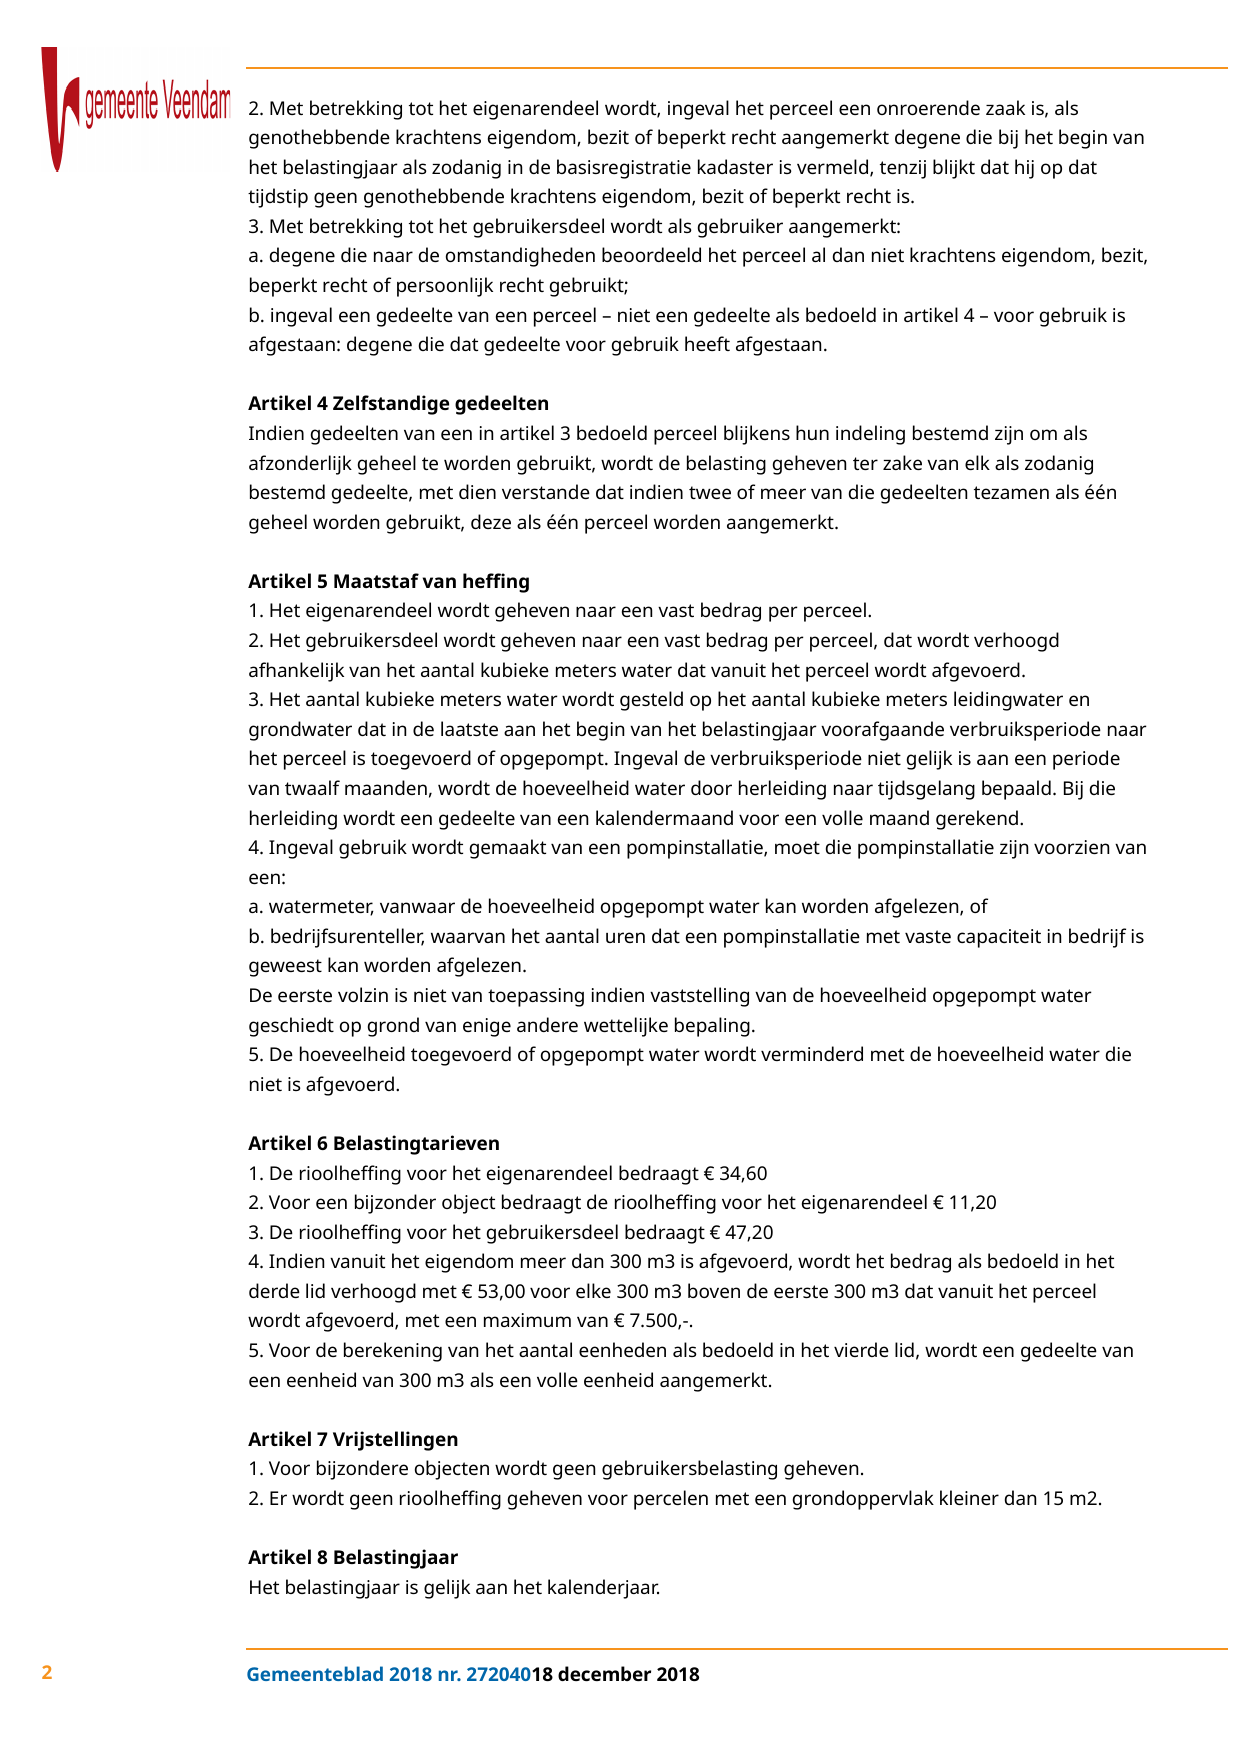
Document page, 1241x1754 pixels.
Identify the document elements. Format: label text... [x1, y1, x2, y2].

text Artikel 4 Zelfstandige gedeelten [248, 391, 1152, 416]
text 2. Het gebruikersdeel wordt geheven naar een vast bedrag per perceel, dat wordt verhoogd afhankelijk van het aantal kubieke meters water dat vanuit het perceel wordt afgevoerd. [248, 627, 1152, 683]
text 1. Het eigenarendeel wordt geheven naar een vast bedrag per perceel. [248, 598, 1152, 623]
text 2. Met betrekking tot het eigenarendeel wordt, ingeval het perceel een onroerende zaak is, als genothebbende krachtens eigendom, bezit of beperkt recht aangemerkt degene die bij het begin van het belastingjaar als zodanig in de basisregistratie kadaster is vermeld, tenzij blijkt dat hij op dat tijdstip geen genothebbende krachtens eigendom, bezit of beperkt recht is. [248, 95, 1152, 209]
text Artikel 7 Vrijstellingen [248, 1426, 1152, 1452]
text Artikel 6 Belastingtarieven [248, 1130, 1152, 1156]
text 5. De hoeveelheid toegevoerd of opgepompt water wordt verminderd met de hoeveelheid water die niet is afgevoerd. [248, 1041, 1152, 1097]
text Artikel 5 Maatstaf van heffing [248, 568, 1152, 594]
text 3. De rioolheffing voor het gebruikersdeel bedraagt € 47,20 [248, 1219, 1152, 1245]
text Artikel 8 Belastingjaar [248, 1544, 1152, 1570]
text 1. De rioolheffing voor het eigenarendeel bedraagt € 34,60 [248, 1160, 1152, 1186]
text 1. Voor bijzondere objecten wordt geen gebruikersbelasting geheven. [248, 1456, 1152, 1481]
text 3. Het aantal kubieke meters water wordt gesteld op het aantal kubieke meters leidingwater en grondwater dat in de laatste aan het begin van het belastingjaar voorafgaande verbruiksperiode naar het perceel is toegevoerd of opgepompt. Ingeval de verbruiksperiode niet gelijk is aan een periode van twaalf maanden, wordt de hoeveelheid water door herleiding naar tijdsgelang bepaald. Bij die herleiding wordt een gedeelte van een kalendermaand voor een volle maand gerekend. [248, 686, 1152, 831]
text a. watermeter, vanwaar de hoeveelheid opgepompt water kan worden afgelezen, of [248, 893, 1152, 919]
text Indien gedeelten van een in artikel 3 bedoeld perceel blijkens hun indeling bestemd zijn om als afzonderlijk geheel te worden gebruikt, wordt de belasting geheven ter zake van elk als zodanig bestemd gedeelte, met dien verstande dat indien twee of meer van die gedeelten tezamen als één geheel worden gebruikt, deze als één perceel worden aangemerkt. [248, 420, 1152, 535]
text Het belastingjaar is gelijk aan het kalenderjaar. [248, 1574, 1152, 1600]
text 2. Voor een bijzonder object bedraagt de rioolheffing voor het eigenarendeel € 11,20 [248, 1189, 1152, 1215]
text b. ingeval een gedeelte van een perceel – niet een gedeelte als bedoeld in artikel 4 – voor gebruik is afgestaan: degene die dat gedeelte voor gebruik heeft afgestaan. [248, 302, 1152, 357]
text 3. Met betrekking tot het gebruikersdeel wordt als gebruiker aangemerkt: [248, 213, 1152, 239]
text De eerste volzin is niet van toepassing indien vaststelling van de hoeveelheid opgepompt water geschiedt op grond van enige andere wettelijke bepaling. [248, 982, 1152, 1038]
text 2. Er wordt geen rioolheffing geheven voor percelen met een grondoppervlak kleiner dan 15 m2. [248, 1485, 1152, 1511]
text 5. Voor de berekening van het aantal eenheden als bedoeld in het vierde lid, wordt een gedeelte van een eenheid van 300 m3 als een volle eenheid aangemerkt. [248, 1337, 1152, 1393]
text b. bedrijfsurenteller, waarvan het aantal uren dat een pompinstallatie met vaste capaciteit in bedrijf is geweest kan worden afgelezen. [248, 923, 1152, 978]
picture [41, 47, 231, 172]
text 4. Indien vanuit het eigendom meer dan 300 m3 is afgevoerd, wordt het bedrag als bedoeld in het derde lid verhoogd met € 53,00 voor elke 300 m3 boven de eerste 300 m3 dat vanuit het perceel wordt afgevoerd, met een maximum van € 7.500,-. [248, 1248, 1152, 1333]
text a. degene die naar de omstandigheden beoordeeld het perceel al dan niet krachtens eigendom, bezit, beperkt recht of persoonlijk recht gebruikt; [248, 243, 1152, 298]
text 4. Ingeval gebruik wordt gemaakt van een pompinstallatie, moet die pompinstallatie zijn voorzien van een: [248, 834, 1152, 890]
